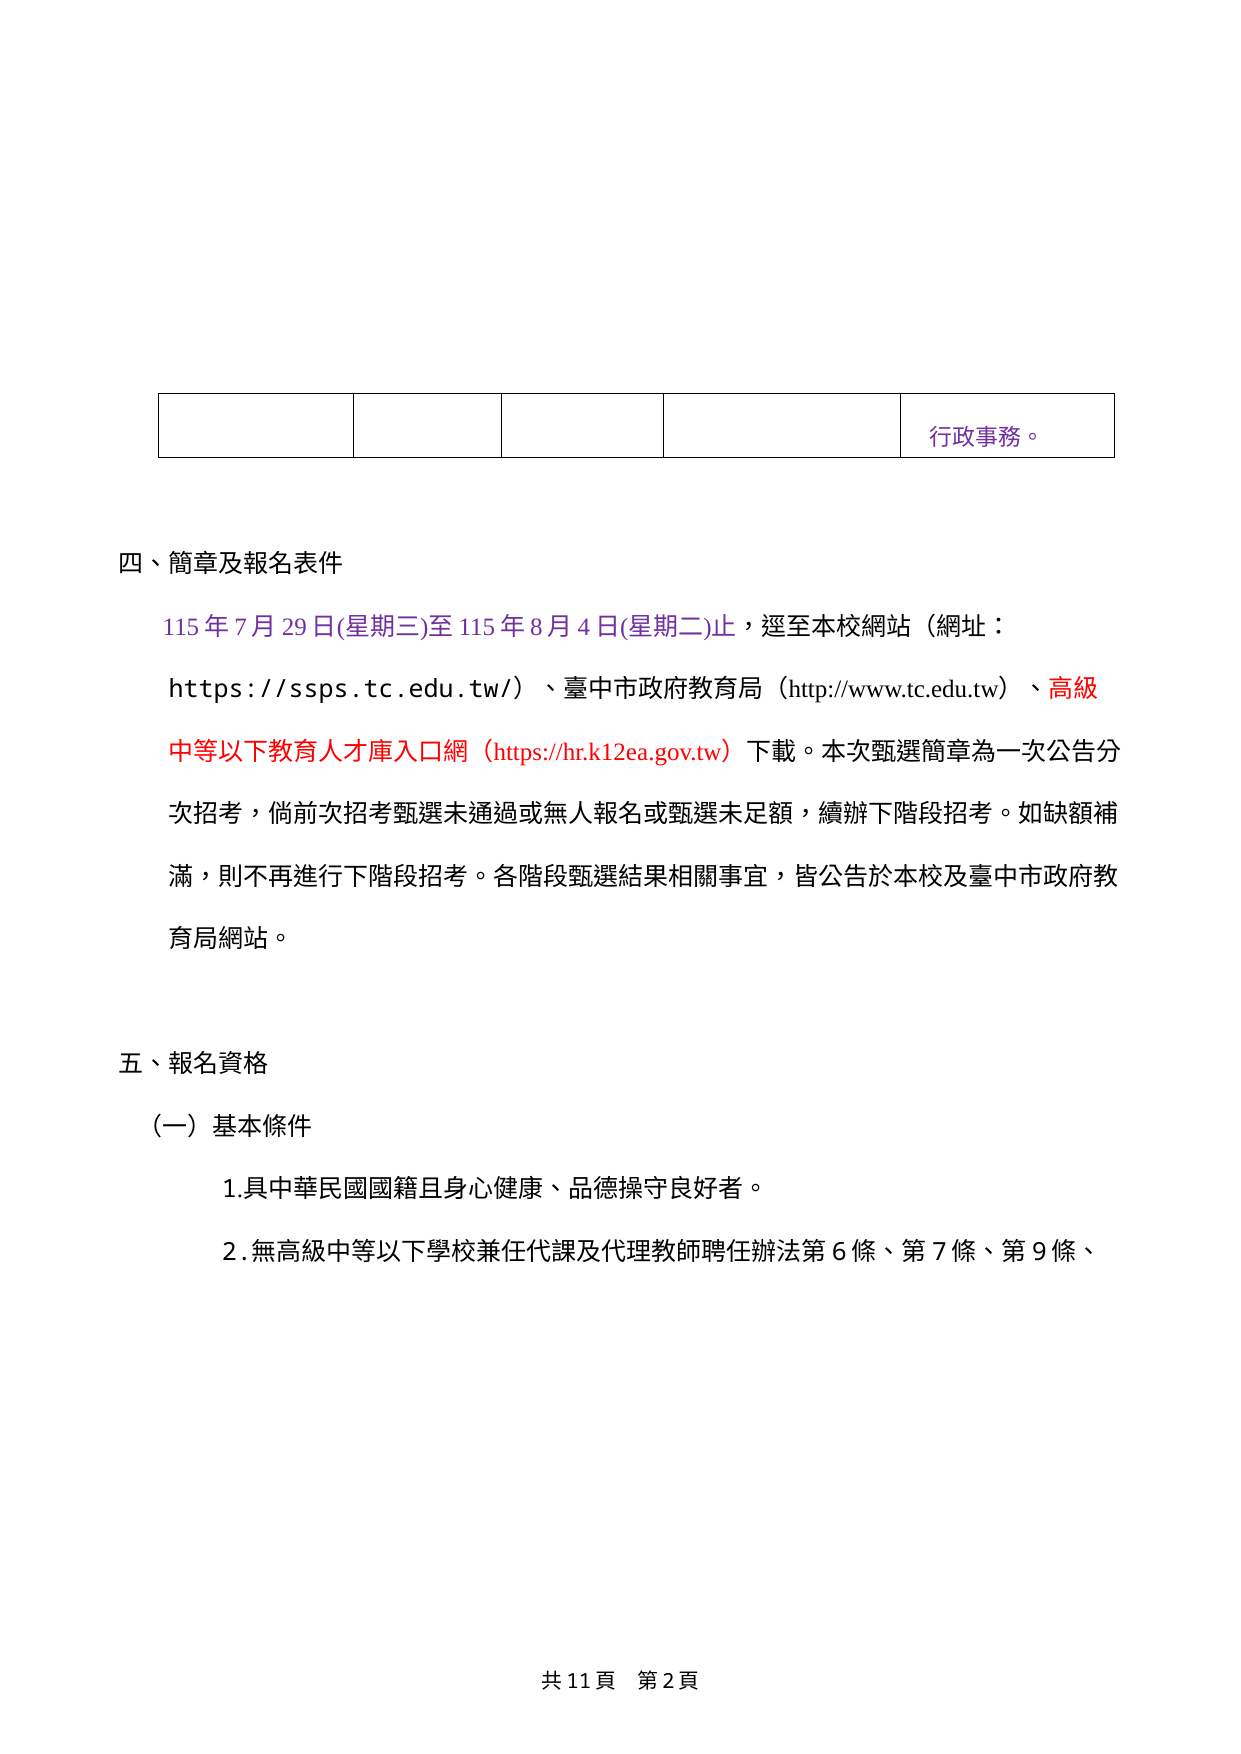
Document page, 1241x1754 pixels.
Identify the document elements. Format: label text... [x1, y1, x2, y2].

table_cell [664, 394, 900, 457]
text 1.具中華民國國籍且身心健康、品德操守良好者。 [221, 1145, 1122, 1208]
table_cell [159, 394, 353, 457]
table_cell [502, 394, 663, 457]
table_cell 行政事務。 [901, 394, 1114, 457]
text 115年7月29日(星期三)至115年8月4日(星期二)止，逕至本校網站（網址：https://ssps.tc.edu.tw/）、臺中市政府教育局（http://www.tc.edu.tw）、高級中等以下教育人才庫入口網（https://hr.k12ea.gov.tw）下載。本次甄選簡章為一次公告分次招考，倘前次招考甄選未通過或無人報名或甄選未足額，續辦下階段招考。如缺額補滿，則不再進行下階段招考。各階段甄選結果相關事宜，皆公告於本校及臺中市政府教育局網站。 [162, 583, 1122, 958]
text 四、簡章及報名表件 [118, 520, 1122, 583]
table_cell [354, 394, 501, 457]
text 五、報名資格 [118, 1020, 1122, 1083]
text 2.無高級中等以下學校兼任代課及代理教師聘任辦法第6條、第7條、第9條、 [222, 1208, 1122, 1270]
text （一）基本條件 [118, 1083, 1122, 1145]
